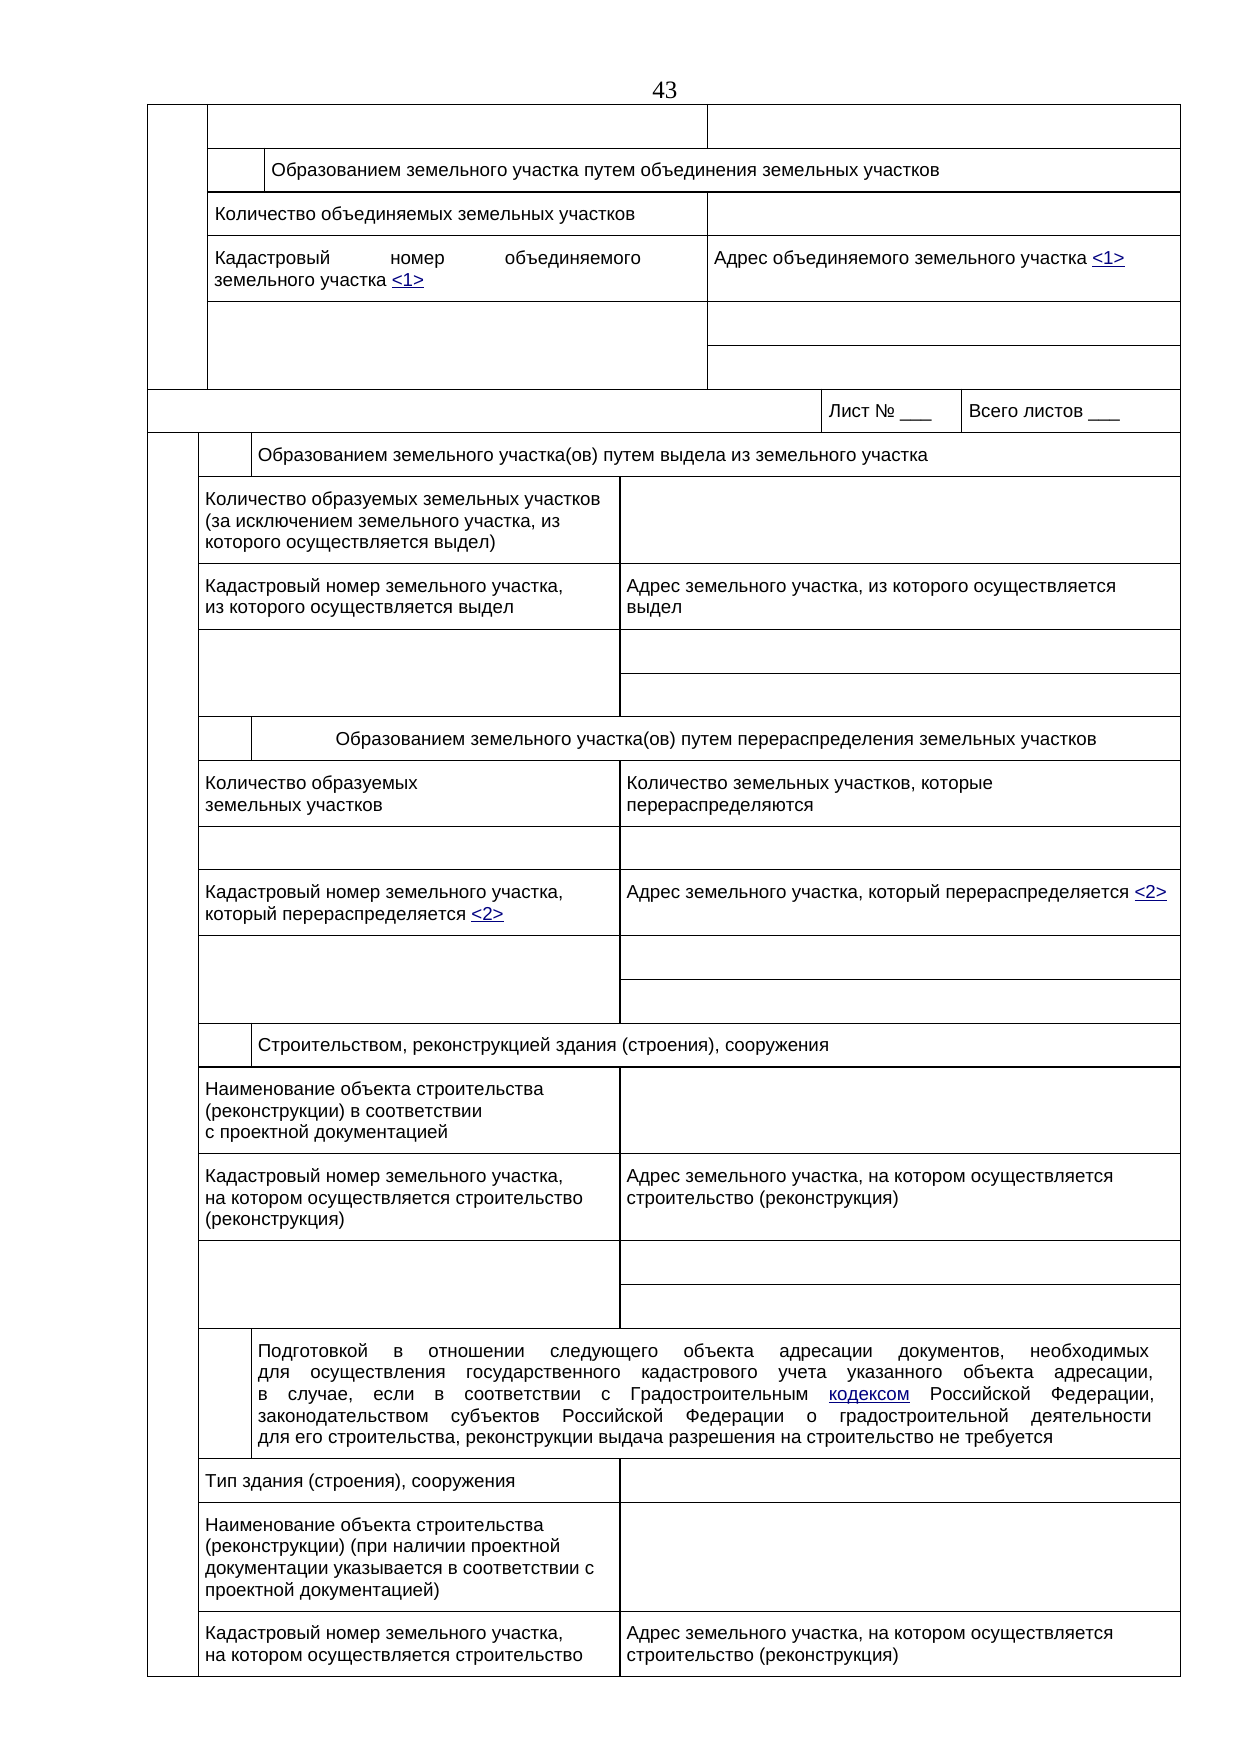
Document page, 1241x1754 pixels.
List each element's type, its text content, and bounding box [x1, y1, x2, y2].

table_cell [208, 302, 707, 388]
table_cell Адрес земельного участка, на котором осуществляется строительство (реконструкция) [621, 1612, 1180, 1676]
table_cell Кадастровый номер земельного участка, на котором осуществляется строительство (реконструкция) [199, 1154, 619, 1240]
table_cell Строительством, реконструкцией здания (строения), сооружения [252, 1024, 1180, 1066]
table_cell [708, 302, 1180, 344]
table_cell [621, 1503, 1180, 1611]
table_cell [199, 1241, 619, 1328]
table_cell Образованием земельного участка путем объединения земельных участков [265, 149, 1180, 191]
table_cell Кадастровый номер земельного участка, который перераспределяется <2> [199, 870, 619, 935]
table_cell [621, 1241, 1180, 1284]
table_cell Количество земельных участков, которые перераспределяются [621, 761, 1180, 826]
table_cell Адрес земельного участка, который перераспределяется <2> [621, 870, 1180, 935]
table_cell [199, 1329, 251, 1458]
table_cell [148, 105, 207, 388]
table_cell Количество образуемых земельных участков (за исключением земельного участка, из которого осуществляется выдел) [199, 477, 619, 563]
table_cell [199, 827, 619, 869]
table_cell Кадастровый номер земельного участка, из которого осуществляется выдел [199, 564, 619, 628]
table_cell [148, 390, 821, 432]
table_cell [208, 105, 707, 148]
table_cell Адрес земельного участка, на котором осуществляется строительство (реконструкция) [621, 1154, 1180, 1240]
table_cell [199, 1024, 251, 1066]
table_cell Образованием земельного участка(ов) путем выдела из земельного участка [252, 433, 1180, 476]
table_cell [621, 477, 1180, 563]
table_cell [621, 936, 1180, 979]
table_cell Тип здания (строения), сооружения [199, 1459, 619, 1502]
table_cell [199, 936, 619, 1022]
table_cell [708, 193, 1180, 235]
table_cell [621, 1068, 1180, 1153]
table_cell [621, 827, 1180, 869]
table_cell [708, 105, 1180, 148]
table_cell Лист № ___ [822, 390, 961, 432]
table_cell [708, 346, 1180, 388]
table_cell Наименование объекта строительства (реконструкции) (при наличии проектной документации указывается в соответствии с проектной документацией) [199, 1503, 619, 1611]
table_cell [621, 630, 1180, 672]
table_cell Кадастровый номер объединяемого земельного участка <1> [208, 236, 707, 301]
table_cell Кадастровый номер земельного участка, на котором осуществляется строительство [199, 1612, 619, 1676]
table_cell Адрес земельного участка, из которого осуществляется выдел [621, 564, 1180, 628]
table_cell [621, 674, 1180, 716]
table_cell Наименование объекта строительства (реконструкции) в соответствии с проектной документацией [199, 1068, 619, 1153]
table_cell [199, 630, 619, 716]
table_cell [621, 1459, 1180, 1502]
table_cell [199, 433, 251, 476]
table_cell Образованием земельного участка(ов) путем перераспределения земельных участков [252, 717, 1180, 760]
table_cell [148, 433, 198, 1676]
table_cell Количество образуемых земельных участков [199, 761, 619, 826]
table_cell Адрес объединяемого земельного участка <1> [708, 236, 1180, 301]
table_cell [621, 1285, 1180, 1328]
table_cell Количество объединяемых земельных участков [208, 193, 707, 235]
table_cell [208, 149, 264, 191]
table_cell [621, 980, 1180, 1022]
table_cell Подготовкой в отношении следующего объекта адресации документов, необходимых для осуществления государственного кадастрового учета указанного объекта адресации, в случае, если в соответствии с Градостроительным кодексом Российской Федерации, законодательством субъектов Российской Федерации о градостроительной деятельности для его строительства, реконструкции выдача разрешения на строительство не требуется [252, 1329, 1180, 1458]
table_cell [199, 717, 251, 760]
table_cell Всего листов ___ [962, 390, 1180, 432]
